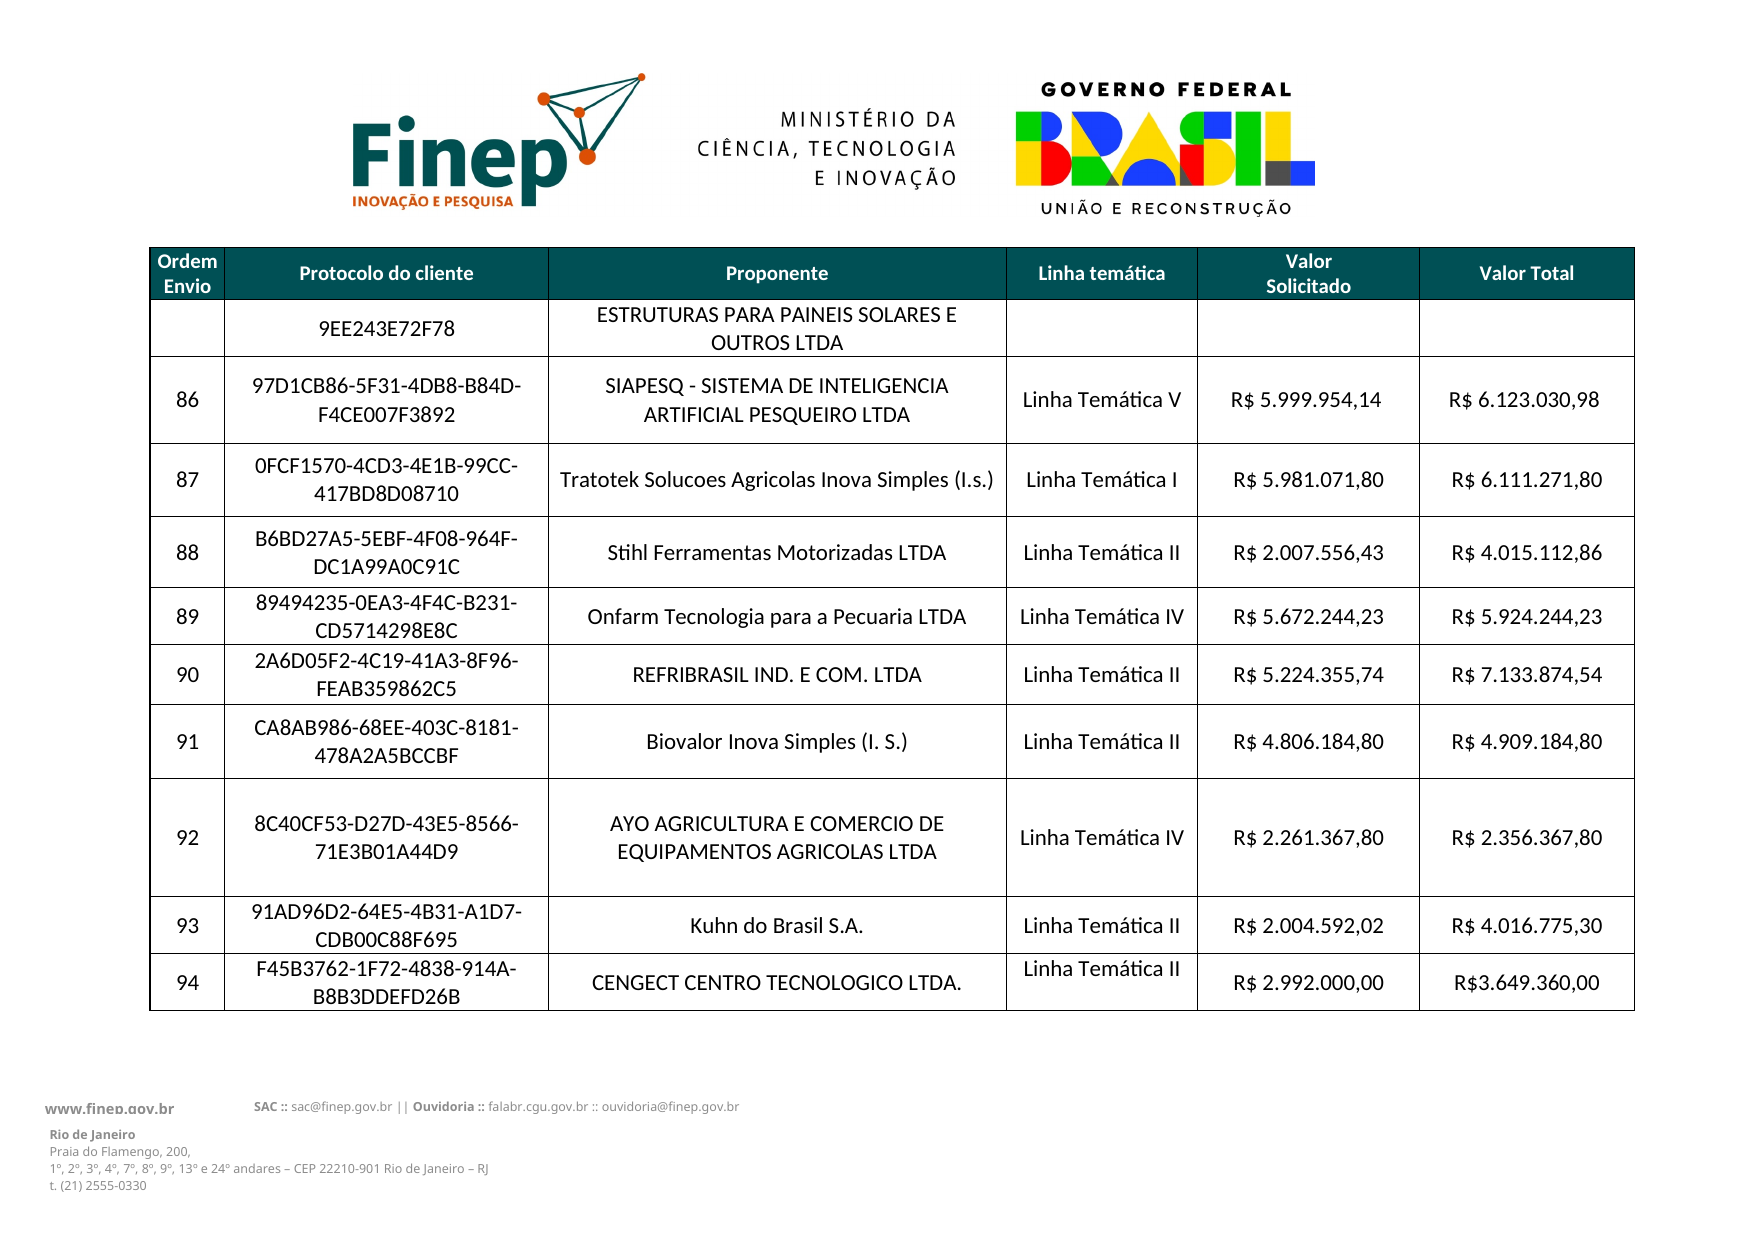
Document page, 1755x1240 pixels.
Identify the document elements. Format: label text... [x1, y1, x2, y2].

table_cell AYO AGRICULTURA E COMERCIO DE EQUIPAMENTOS AGRICOLAS LTDA [549, 779, 1006, 896]
table_cell 88 [151, 517, 224, 587]
table_cell R$ 5.999.954,14 [1198, 357, 1419, 442]
table_cell R$ 2.004.592,02 [1198, 897, 1419, 953]
table_header Valor Solicitado [1198, 248, 1419, 299]
table_cell 2A6D05F2-4C19-41A3-8F96-FEAB359862C5 [225, 645, 548, 704]
table_cell R$ 2.992.000,00 [1198, 954, 1419, 1010]
table_cell [1420, 300, 1634, 356]
table_cell Linha Temática II [1007, 705, 1197, 778]
table_cell R$ 5.672.244,23 [1198, 588, 1419, 644]
table_cell Linha Temática V [1007, 357, 1197, 442]
table_cell 89494235-0EA3-4F4C-B231-CD5714298E8C [225, 588, 548, 644]
table_cell 8C40CF53-D27D-43E5-8566-71E3B01A44D9 [225, 779, 548, 896]
table_cell R$ 5.924.244,23 [1420, 588, 1634, 644]
table_cell Linha Temática II [1007, 517, 1197, 587]
table_cell Onfarm Tecnologia para a Pecuaria LTDA [549, 588, 1006, 644]
table_cell [151, 300, 224, 356]
table_cell 93 [151, 897, 224, 953]
table_cell Linha Temática IV [1007, 779, 1197, 896]
table_cell REFRIBRASIL IND. E COM. LTDA [549, 645, 1006, 704]
table_cell Biovalor Inova Simples (I. S.) [549, 705, 1006, 778]
table_cell 91AD96D2-64E5-4B31-A1D7-CDB00C88F695 [225, 897, 548, 953]
table_cell R$ 2.261.367,80 [1198, 779, 1419, 896]
table_cell 87 [151, 444, 224, 516]
table_cell B6BD27A5-5EBF-4F08-964F-DC1A99A0C91C [225, 517, 548, 587]
table_cell F45B3762-1F72-4838-914A-B8B3DDEFD26B [225, 954, 548, 1010]
table_cell 92 [151, 779, 224, 896]
table_cell R$ 5.224.355,74 [1198, 645, 1419, 704]
table_cell R$ 2.007.556,43 [1198, 517, 1419, 587]
table_cell Linha Temática IV [1007, 588, 1197, 644]
table_cell R$ 4.015.112,86 [1420, 517, 1634, 587]
table_cell CA8AB986-68EE-403C-8181-478A2A5BCCBF [225, 705, 548, 778]
table_cell R$ 2.356.367,80 [1420, 779, 1634, 896]
table_cell 90 [151, 645, 224, 704]
table_cell Linha Temática II [1007, 897, 1197, 953]
table_header Linha temática [1007, 248, 1197, 299]
table_cell [1007, 300, 1197, 356]
table_cell Tratotek Solucoes Agricolas Inova Simples (I.s.) [549, 444, 1006, 516]
table_cell Linha Temática II [1007, 645, 1197, 704]
table_header Valor Total [1420, 248, 1634, 299]
table_cell Linha Temática II [1007, 954, 1197, 1010]
table_cell [1198, 300, 1419, 356]
table_cell CENGECT CENTRO TECNOLOGICO LTDA. [549, 954, 1006, 1010]
table_header Ordem Envio [151, 248, 224, 299]
table_cell ESTRUTURAS PARA PAINEIS SOLARES E OUTROS LTDA [549, 300, 1006, 356]
table_cell SIAPESQ - SISTEMA DE INTELIGENCIA ARTIFICIAL PESQUEIRO LTDA [549, 357, 1006, 442]
table_cell R$ 7.133.874,54 [1420, 645, 1634, 704]
table_cell Kuhn do Brasil S.A. [549, 897, 1006, 953]
table_cell R$ 4.806.184,80 [1198, 705, 1419, 778]
table_cell 0FCF1570-4CD3-4E1B-99CC-417BD8D08710 [225, 444, 548, 516]
table_cell R$3.649.360,00 [1420, 954, 1634, 1010]
table_cell R$ 6.123.030,98 [1420, 357, 1634, 442]
table_header Proponente [549, 248, 1006, 299]
table_cell R$ 4.016.775,30 [1420, 897, 1634, 953]
table_cell 91 [151, 705, 224, 778]
table_cell 97D1CB86-5F31-4DB8-B84D-F4CE007F3892 [225, 357, 548, 442]
table_cell 9EE243E72F78 [225, 300, 548, 356]
table_cell 86 [151, 357, 224, 442]
table_cell R$ 6.111.271,80 [1420, 444, 1634, 516]
table_cell R$ 5.981.071,80 [1198, 444, 1419, 516]
table_header Protocolo do cliente [225, 248, 548, 299]
table_cell 89 [151, 588, 224, 644]
table_cell 94 [151, 954, 224, 1010]
table_cell Stihl Ferramentas Motorizadas LTDA [549, 517, 1006, 587]
table_cell Linha Temática I [1007, 444, 1197, 516]
table_cell R$ 4.909.184,80 [1420, 705, 1634, 778]
